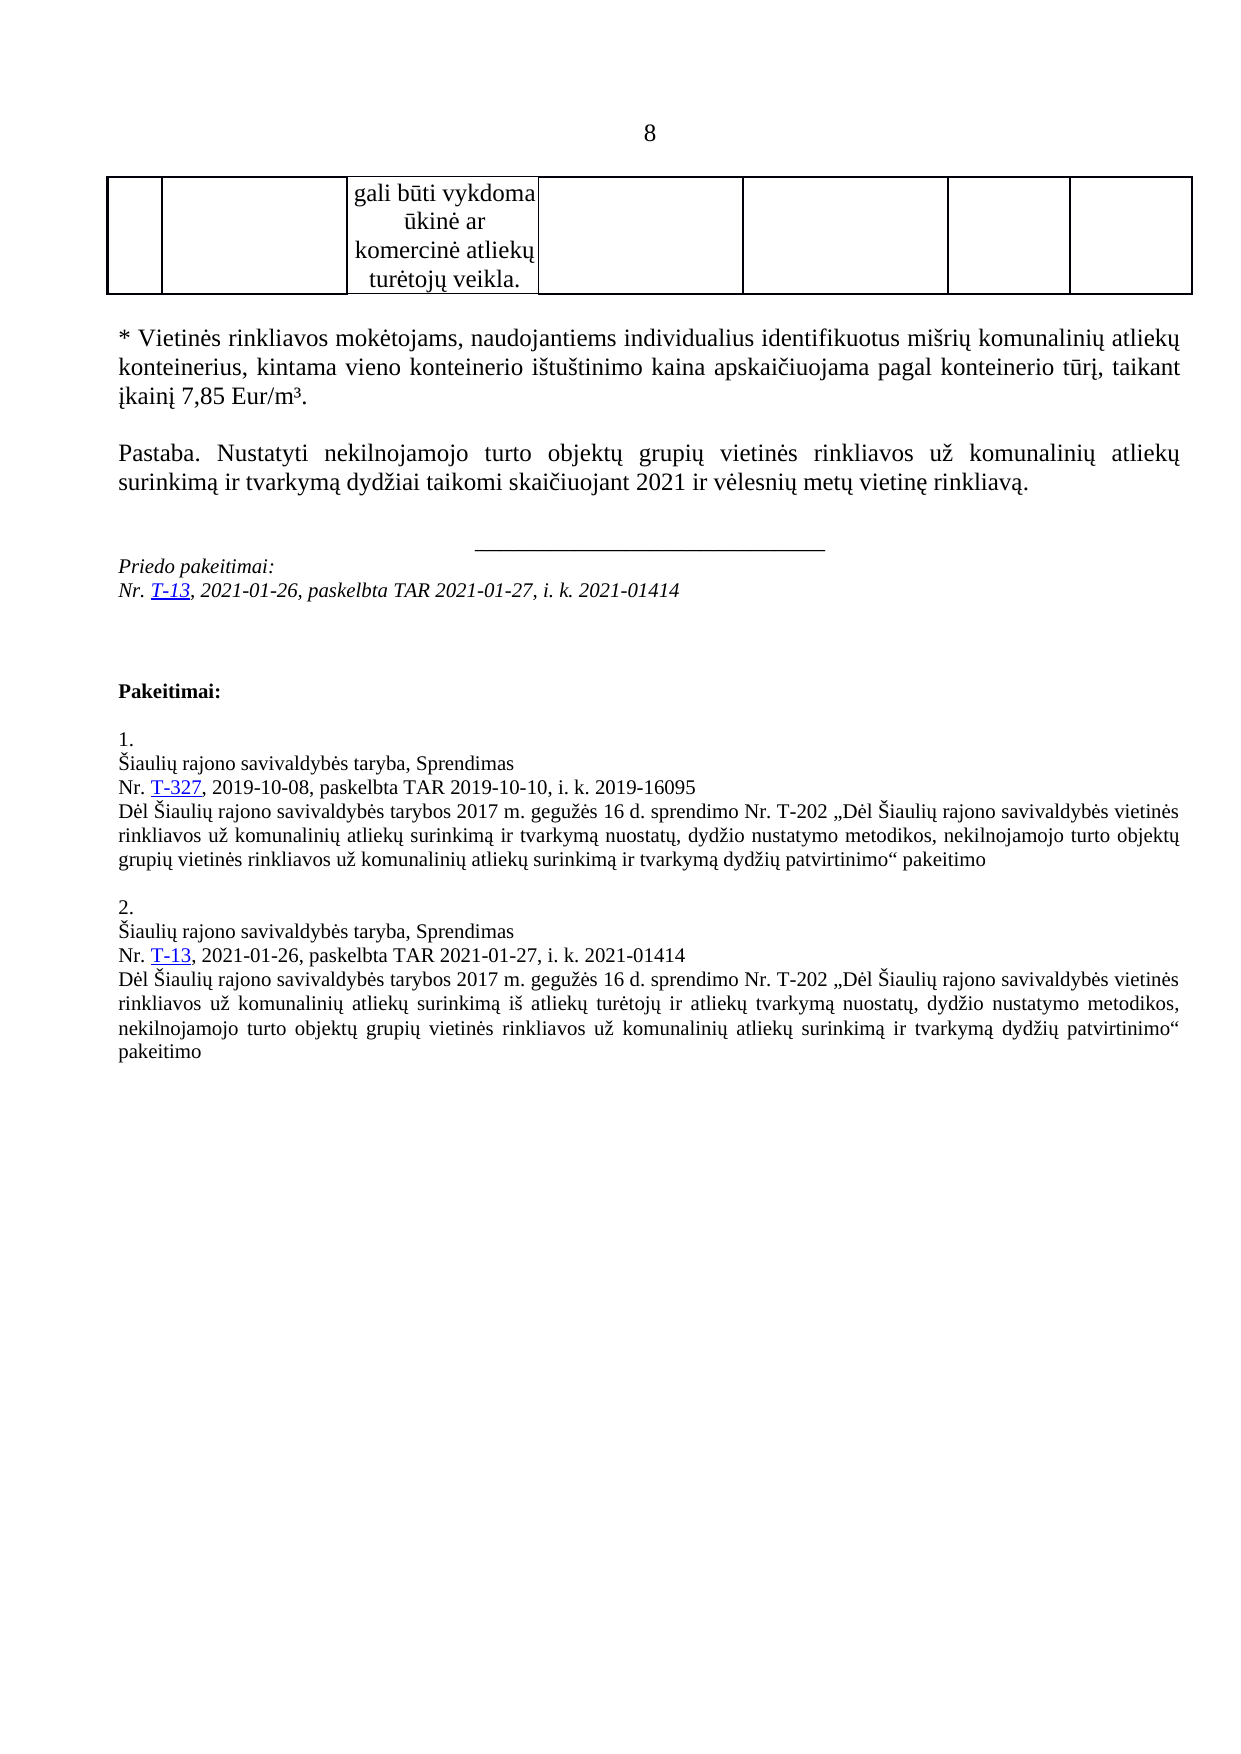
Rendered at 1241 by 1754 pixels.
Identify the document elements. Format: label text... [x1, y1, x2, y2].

text * Vietinės rinkliavos mokėtojams, naudojantiems individualius identifikuotus mišrių komunalinių atliekų konteinerius, kintama vieno konteinerio ištuštinimo kaina apskaičiuojama pagal konteinerio tūrį, taikant įkainį 7,85 Eur/m³. [118, 323, 1181, 410]
text Šiaulių rajono savivaldybės taryba, Sprendimas [118, 919, 1181, 943]
text Nr. T-13, 2021-01-26, paskelbta TAR 2021-01-27, i. k. 2021-01414 [118, 578, 1181, 602]
text 1. [118, 727, 1181, 751]
text Dėl Šiaulių rajono savivaldybės tarybos 2017 m. gegužės 16 d. sprendimo Nr. T-202 „Dėl Šiaulių rajono savivaldybės vietinės rinkliavos už komunalinių atliekų surinkimą ir tvarkymą nuostatų, dydžio nustatymo metodikos, nekilnojamojo turto objektų grupių vietinės rinkliavos už komunalinių atliekų surinkimą ir tvarkymą dydžių patvirtinimo“ pakeitimo [118, 799, 1181, 871]
text Priedo pakeitimai: [118, 553, 1181, 578]
table_cell [109, 178, 161, 293]
table_cell [539, 178, 742, 293]
text 2. [118, 895, 1181, 919]
text Nr. T-13, 2021-01-26, paskelbta TAR 2021-01-27, i. k. 2021-01414 [118, 943, 1181, 967]
text Pastaba. Nustatyti nekilnojamojo turto objektų grupių vietinės rinkliavos už komunalinių atliekų surinkimą ir tvarkymą dydžiai taikomi skaičiuojant 2021 ir vėlesnių metų vietinę rinkliavą. [118, 438, 1181, 496]
text Šiaulių rajono savivaldybės taryba, Sprendimas [118, 751, 1181, 775]
text Nr. T-327, 2019-10-08, paskelbta TAR 2019-10-10, i. k. 2019-16095 [118, 775, 1181, 799]
table_cell [163, 178, 346, 293]
table_cell [949, 178, 1069, 293]
table_cell [744, 178, 947, 293]
table_cell gali būti vykdoma ūkinė ar komercinė atliekų turėtojų veikla. [348, 177, 538, 293]
text Dėl Šiaulių rajono savivaldybės tarybos 2017 m. gegužės 16 d. sprendimo Nr. T-202 „Dėl Šiaulių rajono savivaldybės vietinės rinkliavos už komunalinių atliekų surinkimą iš atliekų turėtojų ir atliekų tvarkymą nuostatų, dydžio nustatymo metodikos, nekilnojamojo turto objektų grupių vietinės rinkliavos už komunalinių atliekų surinkimą ir tvarkymą dydžių patvirtinimo“ pakeitimo [118, 967, 1181, 1063]
table_cell [1071, 178, 1191, 293]
text Pakeitimai: [118, 678, 1181, 703]
text ____________________________ [118, 525, 1181, 553]
